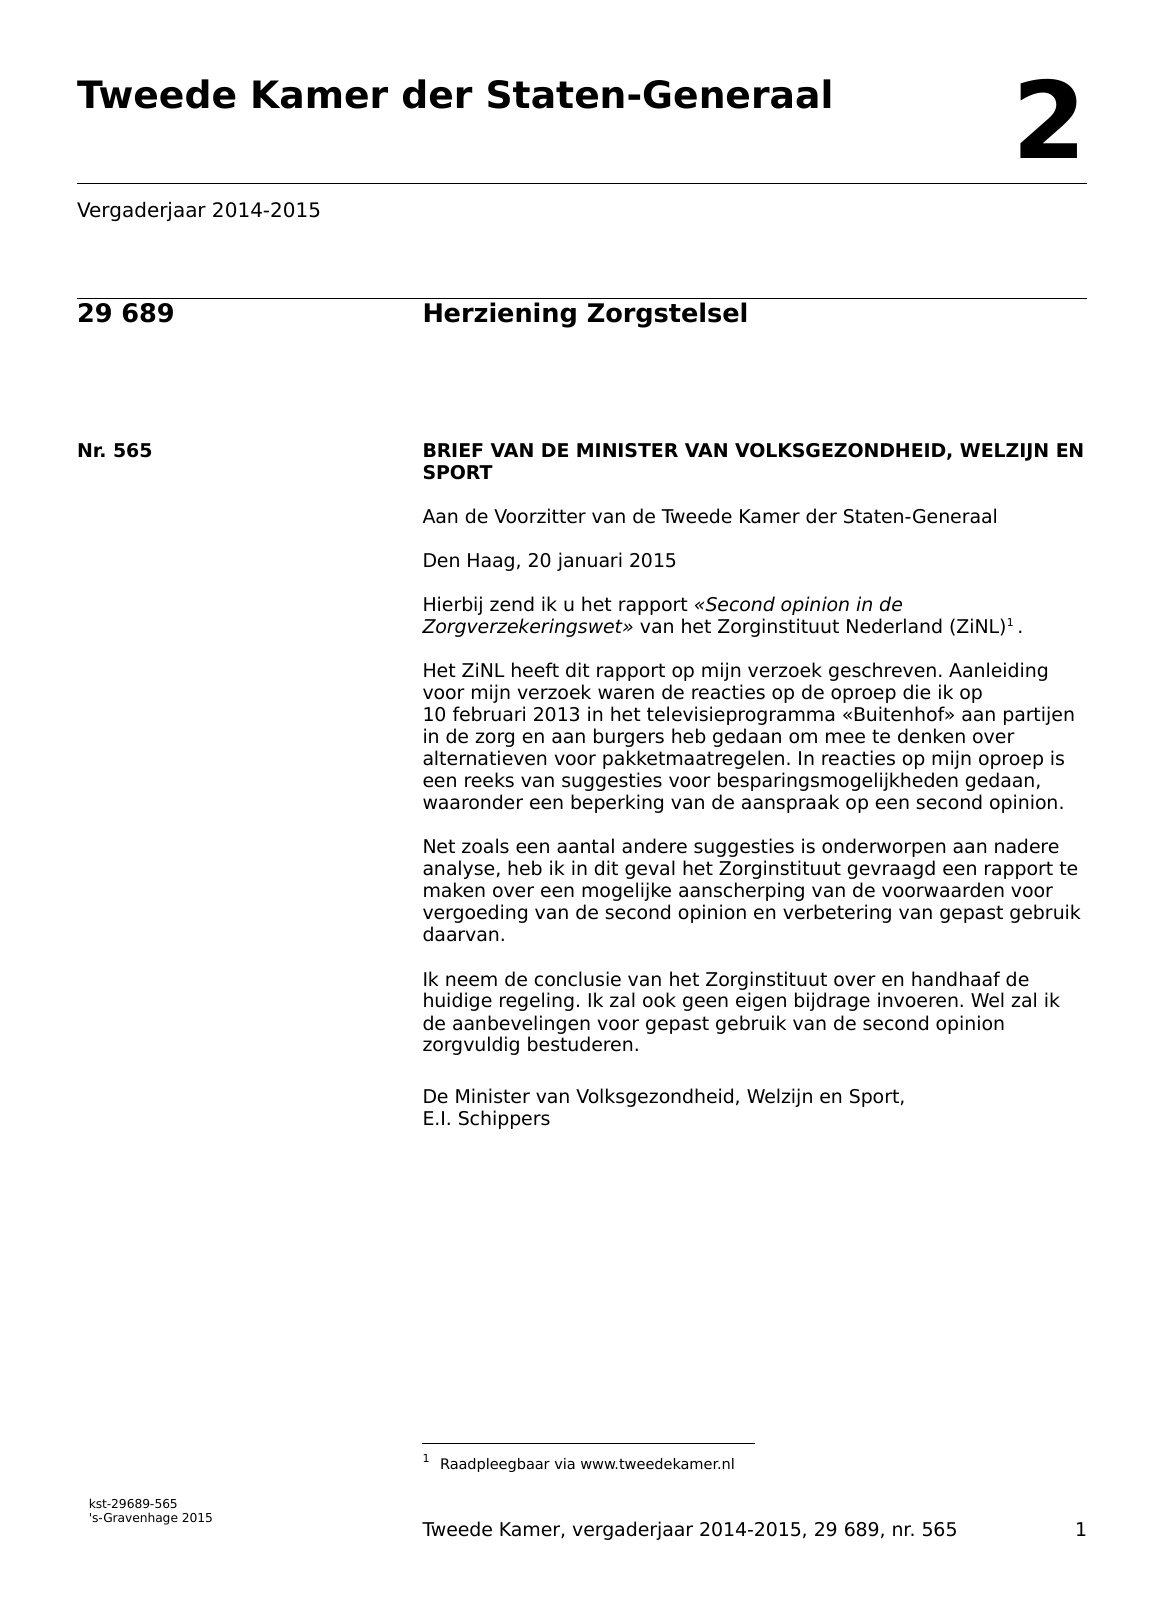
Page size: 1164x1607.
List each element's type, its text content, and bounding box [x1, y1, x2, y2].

text Aan de Voorzitter van de Tweede Kamer der Staten-Generaal [422, 506, 1087, 528]
text Raadpleegbaar via www.tweedekamer.nl [422, 1452, 1087, 1474]
subtitle 29 689 Herziening Zorgstelsel [77, 299, 1087, 329]
text kst-29689-565 [88, 1497, 323, 1511]
text Den Haag, 20 januari 2015 [422, 550, 1087, 572]
table_header 2 [886, 59, 1087, 183]
table_header Tweede Kamer der Staten-Generaal [77, 59, 886, 183]
text Net zoals een aantal andere suggesties is onderworpen aan nadere analyse, heb ik in dit geval het Zorginstituut gevraagd een rapport te maken over een mogelijke aanscherping van de voorwaarden voor vergoeding van de second opinion en verbetering van gepast gebruik daarvan. [422, 836, 1087, 946]
text Het ZiNL heeft dit rapport op mijn verzoek geschreven. Aanleiding voor mijn verzoek waren de reacties op de oproep die ik op 10 februari 2013 in het televisieprogramma «Buitenhof» aan partijen in de zorg en aan burgers heb gedaan om mee te denken over alternatieven voor pakketmaatregelen. In reacties op mijn oproep is een reeks van suggesties voor besparingsmogelijkheden gedaan, waaronder een beperking van de aanspraak op een second opinion. [422, 660, 1087, 814]
subtitle Nr. 565 BRIEF VAN DE MINISTER VAN VOLKSGEZONDHEID, WELZIJN EN SPORT [77, 440, 1087, 484]
text 's-Gravenhage 2015 [88, 1511, 323, 1525]
text Hierbij zend ik u het rapport «Second opinion in de Zorgverzekeringswet» van het Zorginstituut Nederland (ZiNL). [422, 594, 1087, 638]
table_cell Vergaderjaar 2014-2015 [77, 184, 1087, 298]
text Ik neem de conclusie van het Zorginstituut over en handhaaf de huidige regeling. Ik zal ook geen eigen bijdrage invoeren. Wel zal ik de aanbevelingen voor gepast gebruik van de second opinion zorgvuldig bestuderen. [422, 968, 1087, 1056]
text De Minister van Volksgezondheid, Welzijn en Sport, E.I. Schippers [422, 1086, 1087, 1130]
